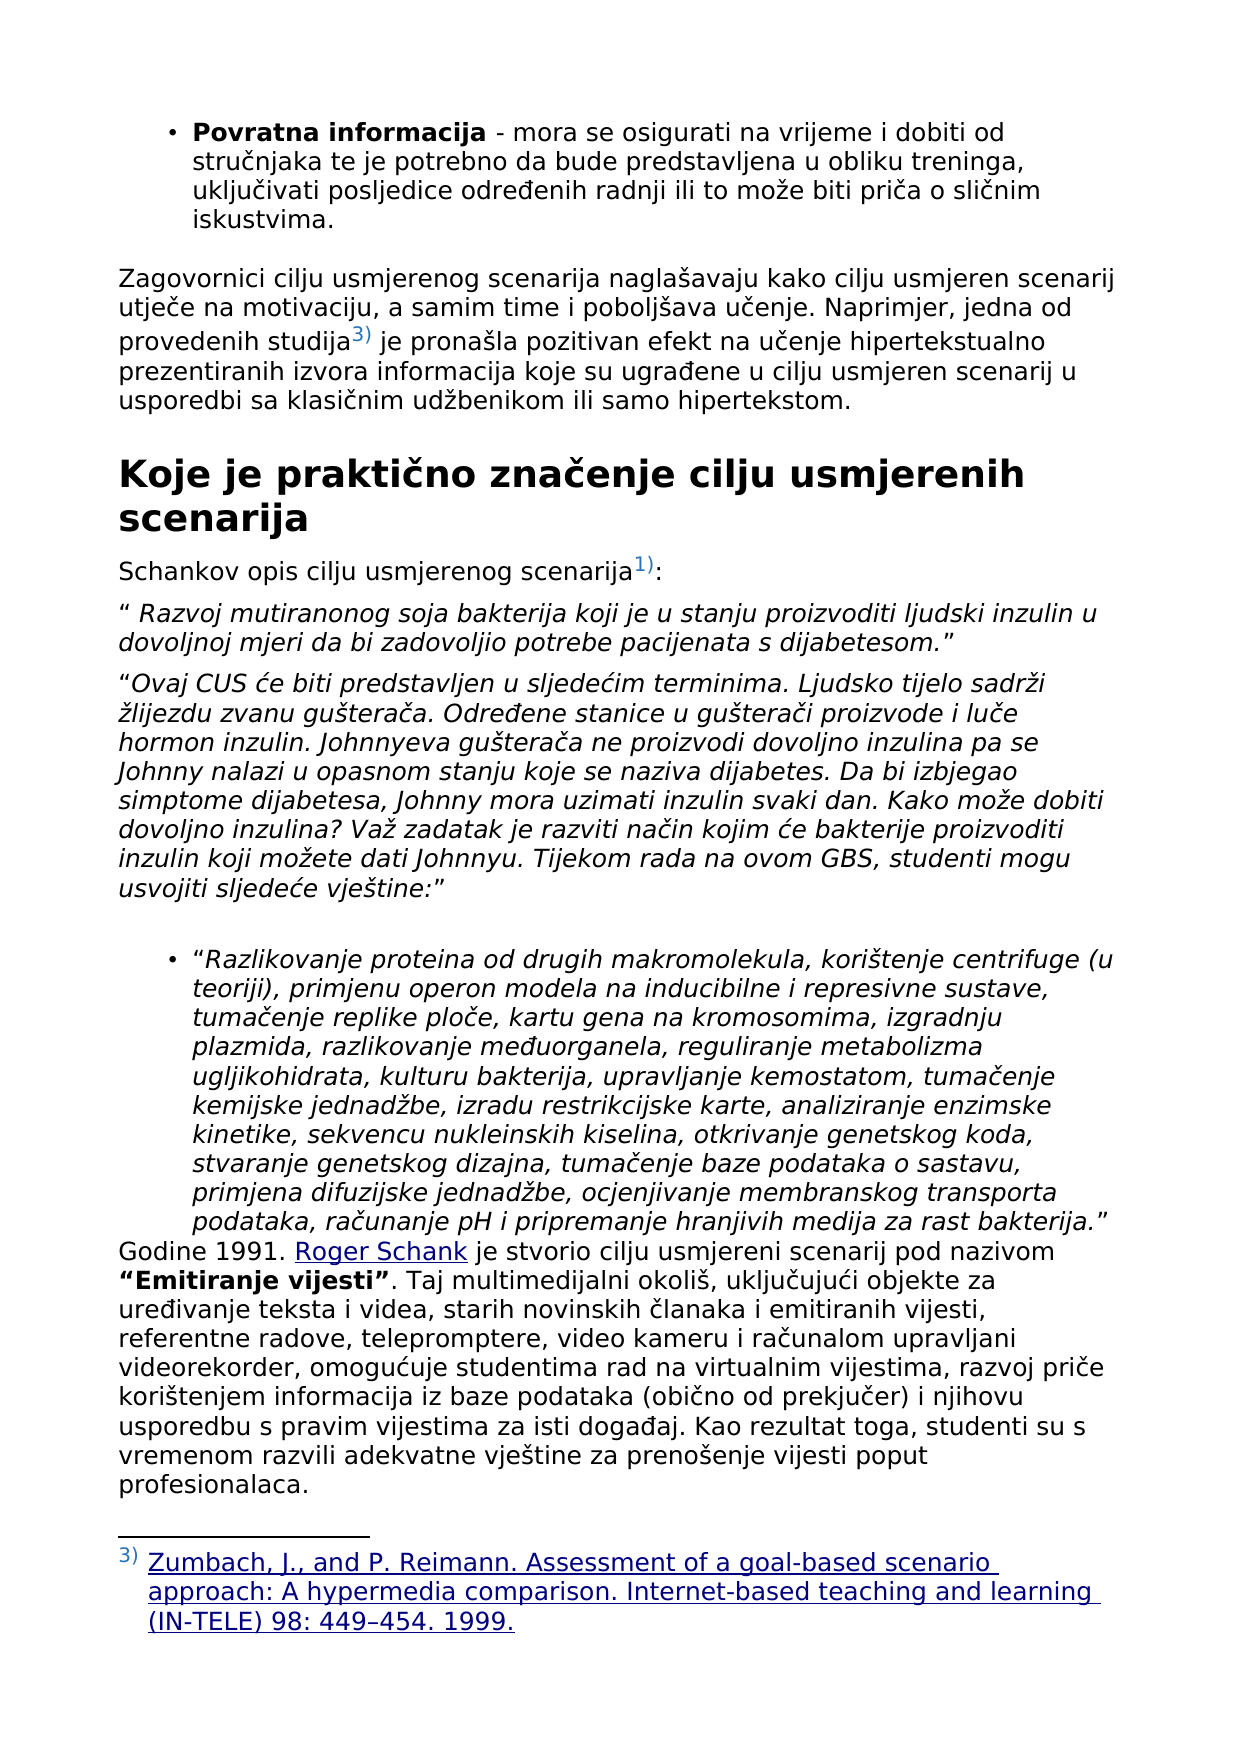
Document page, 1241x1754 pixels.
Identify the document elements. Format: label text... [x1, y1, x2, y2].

subtitle Koje je praktično značenje cilju usmjerenih scenarija [118, 452, 1122, 540]
text “ Razvoj mutiranonog soja bakterija koji je u stanju proizvoditi ljudski inzulin u dovoljnoj mjeri da bi zadovoljio potrebe pacijenata s dijabetesom.” [118, 599, 1122, 657]
list “Razlikovanje proteina od drugih makromolekula, korištenje centrifuge (u teoriji), primjenu operon modela na inducibilne i represivne sustave, tumačenje replike ploče, kartu gena na kromosomima, izgradnju plazmida, razlikovanje međuorganela, reguliranje metabolizma ugljikohidrata, kulturu bakterija, upravljanje kemostatom, tumačenje kemijske jednadžbe, izradu restrikcijske karte, analiziranje enzimske kinetike, sekvencu nukleinskih kiselina, otkrivanje genetskog koda, stvaranje genetskog dizajna, tumačenje baze podataka o sastavu, primjena difuzijske jednadžbe, ocjenjivanje membranskog transporta podataka, računanje pH i pripremanje hranjivih medija za rast bakterija.” [177, 945, 1122, 1237]
text “Ovaj CUS će biti predstavljen u sljedećim terminima. Ljudsko tijelo sadrži žlijezdu zvanu gušterača. Određene stanice u gušterači proizvode i luče hormon inzulin. Johnnyeva gušterača ne proizvodi dovoljno inzulina pa se Johnny nalazi u opasnom stanju koje se naziva dijabetes. Da bi izbjegao simptome dijabetesa, Johnny mora uzimati inzulin svaki dan. Kako može dobiti dovoljno inzulina? Važ zadatak je razviti način kojim će bakterije proizvoditi inzulin koji možete dati Johnnyu. Tijekom rada na ovom GBS, studenti mogu usvojiti sljedeće vještine:” [118, 670, 1122, 903]
text Schankov opis cilju usmjerenog scenarija1): [118, 552, 1122, 586]
text Godine 1991. Roger Schank je stvorio cilju usmjereni scenarij pod nazivom “Emitiranje vijesti”. Taj multimedijalni okoliš, uključujući objekte za uređivanje teksta i videa, starih novinskih članaka i emitiranih vijesti, referentne radove, telepromptere, video kameru i računalom upravljani videorekorder, omogućuje studentima rad na virtualnim vijestima, razvoj priče korištenjem informacija iz baze podataka (obično od prekjučer) i njihovu usporedbu s pravim vijestima za isti događaj. Kao rezultat toga, studenti su s vremenom razvili adekvatne vještine za prenošenje vijesti poput profesionalaca. [118, 1237, 1122, 1499]
list Povratna informacija - mora se osigurati na vrijeme i dobiti od stručnjaka te je potrebno da bude predstavljena u obliku treninga, uključivati posljedice određenih radnji ili to može biti priča o sličnim iskustvima. [177, 118, 1122, 235]
text Zumbach, J., and P. Reimann. Assessment of a goal-based scenario approach: A hypermedia comparison. Internet-based teaching and learning (IN-TELE) 98: 449–454. 1999. [118, 1543, 1122, 1636]
text Zagovornici cilju usmjerenog scenarija naglašavaju kako cilju usmjeren scenarij utječe na motivaciju, a samim time i poboljšava učenje. Naprimjer, jedna od provedenih studija je pronašla pozitivan efekt na učenje hipertekstualno prezentiranih izvora informacija koje su ugrađene u cilju usmjeren scenarij u usporedbi sa klasičnim udžbenikom ili samo hipertekstom. [118, 264, 1122, 415]
